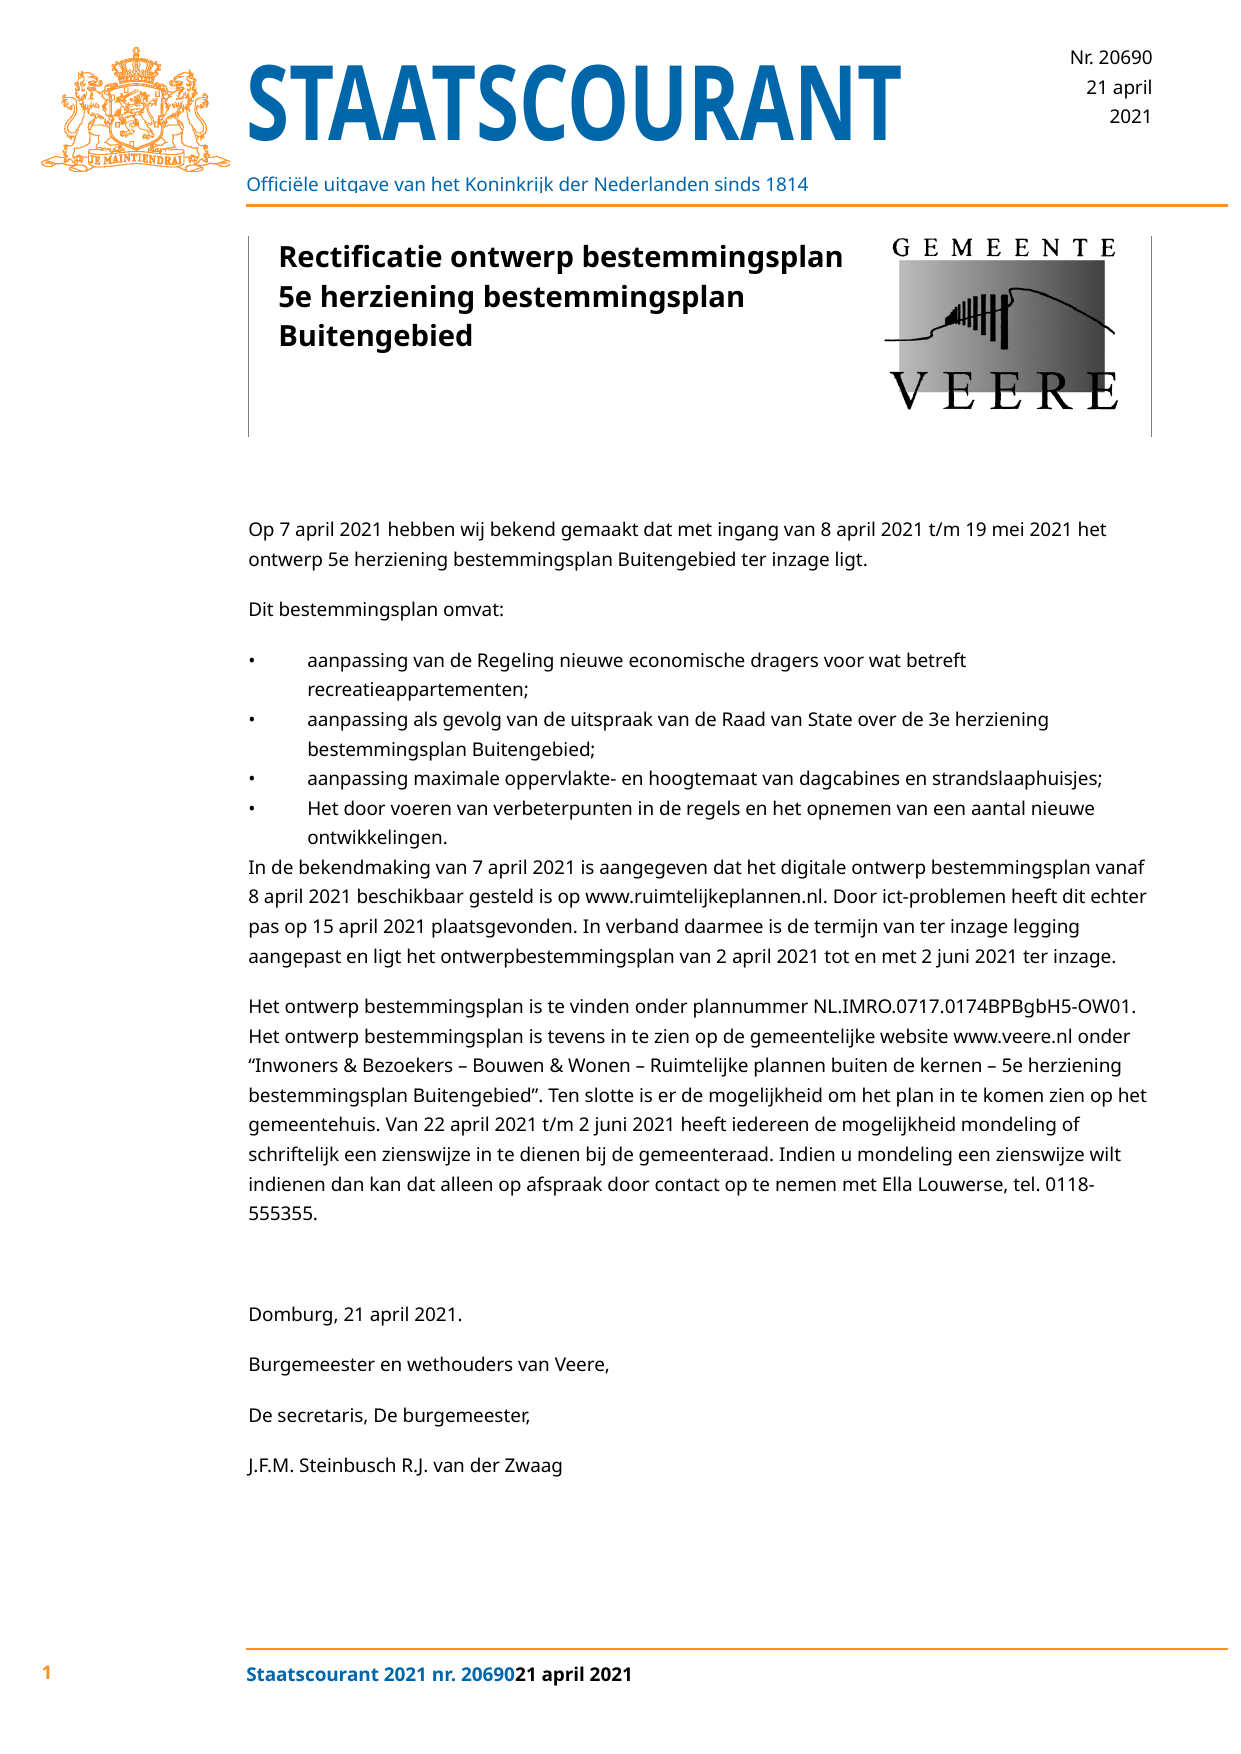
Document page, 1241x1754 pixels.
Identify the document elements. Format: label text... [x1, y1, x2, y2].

text Burgemeester en wethouders van Veere, [248, 1352, 1152, 1377]
table_header Rectificatie ontwerp bestemmingsplan 5e herziening bestemmingsplan Buitengebied [249, 236, 850, 437]
list aanpassing maximale oppervlakte- en hoogtemaat van dagcabines en strandslaaphuisjes; [248, 765, 1152, 791]
text Dit bestemmingsplan omvat: [248, 597, 1152, 622]
text In de bekendmaking van 7 april 2021 is aangegeven dat het digitale ontwerp bestemmingsplan vanaf 8 april 2021 beschikbaar gesteld is op www.ruimtelijkeplannen.nl. Door ict-problemen heeft dit echter pas op 15 april 2021 plaatsgevonden. In verband daarmee is de termijn van ter inzage legging aangepast en ligt het ontwerpbestemmingsplan van 2 april 2021 tot en met 2 juni 2021 ter inzage. [248, 854, 1152, 969]
text De secretaris, De burgemeester, [248, 1402, 1152, 1428]
table_header [850, 236, 1151, 437]
text J.F.M. Steinbusch R.J. van der Zwaag [248, 1452, 1152, 1478]
picture [882, 236, 1119, 411]
list Het door voeren van verbeterpunten in de regels en het opnemen van een aantal nieuwe ontwikkelingen. [248, 795, 1152, 850]
picture [41, 47, 231, 172]
list aanpassing als gevolg van de uitspraak van de Raad van State over de 3e herziening bestemmingsplan Buitengebied; [248, 706, 1152, 762]
text Domburg, 21 april 2021. [248, 1301, 1152, 1327]
text Op 7 april 2021 hebben wij bekend gemaakt dat met ingang van 8 april 2021 t/m 19 mei 2021 het ontwerp 5e herziening bestemmingsplan Buitengebied ter inzage ligt. [248, 517, 1152, 572]
list aanpassing van de Regeling nieuwe economische dragers voor wat betreft recreatieappartementen; [248, 647, 1152, 702]
text Het ontwerp bestemmingsplan is te vinden onder plannummer NL.IMRO.0717.0174BPBgbH5-OW01. Het ontwerp bestemmingsplan is tevens in te zien op de gemeentelijke website www.veere.nl onder “Inwoners & Bezoekers – Bouwen & Wonen – Ruimtelijke plannen buiten de kernen – 5e herziening bestemmingsplan Buitengebied”. Ten slotte is er de mogelijkheid om het plan in te komen zien op het gemeentehuis. Van 22 april 2021 t/m 2 juni 2021 heeft iedereen de mogelijkheid mondeling of schriftelijk een zienswijze in te dienen bij de gemeenteraad. Indien u mondeling een zienswijze wilt indienen dan kan dat alleen op afspraak door contact op te nemen met Ella Louwerse, tel. 0118-555355. [248, 993, 1152, 1226]
